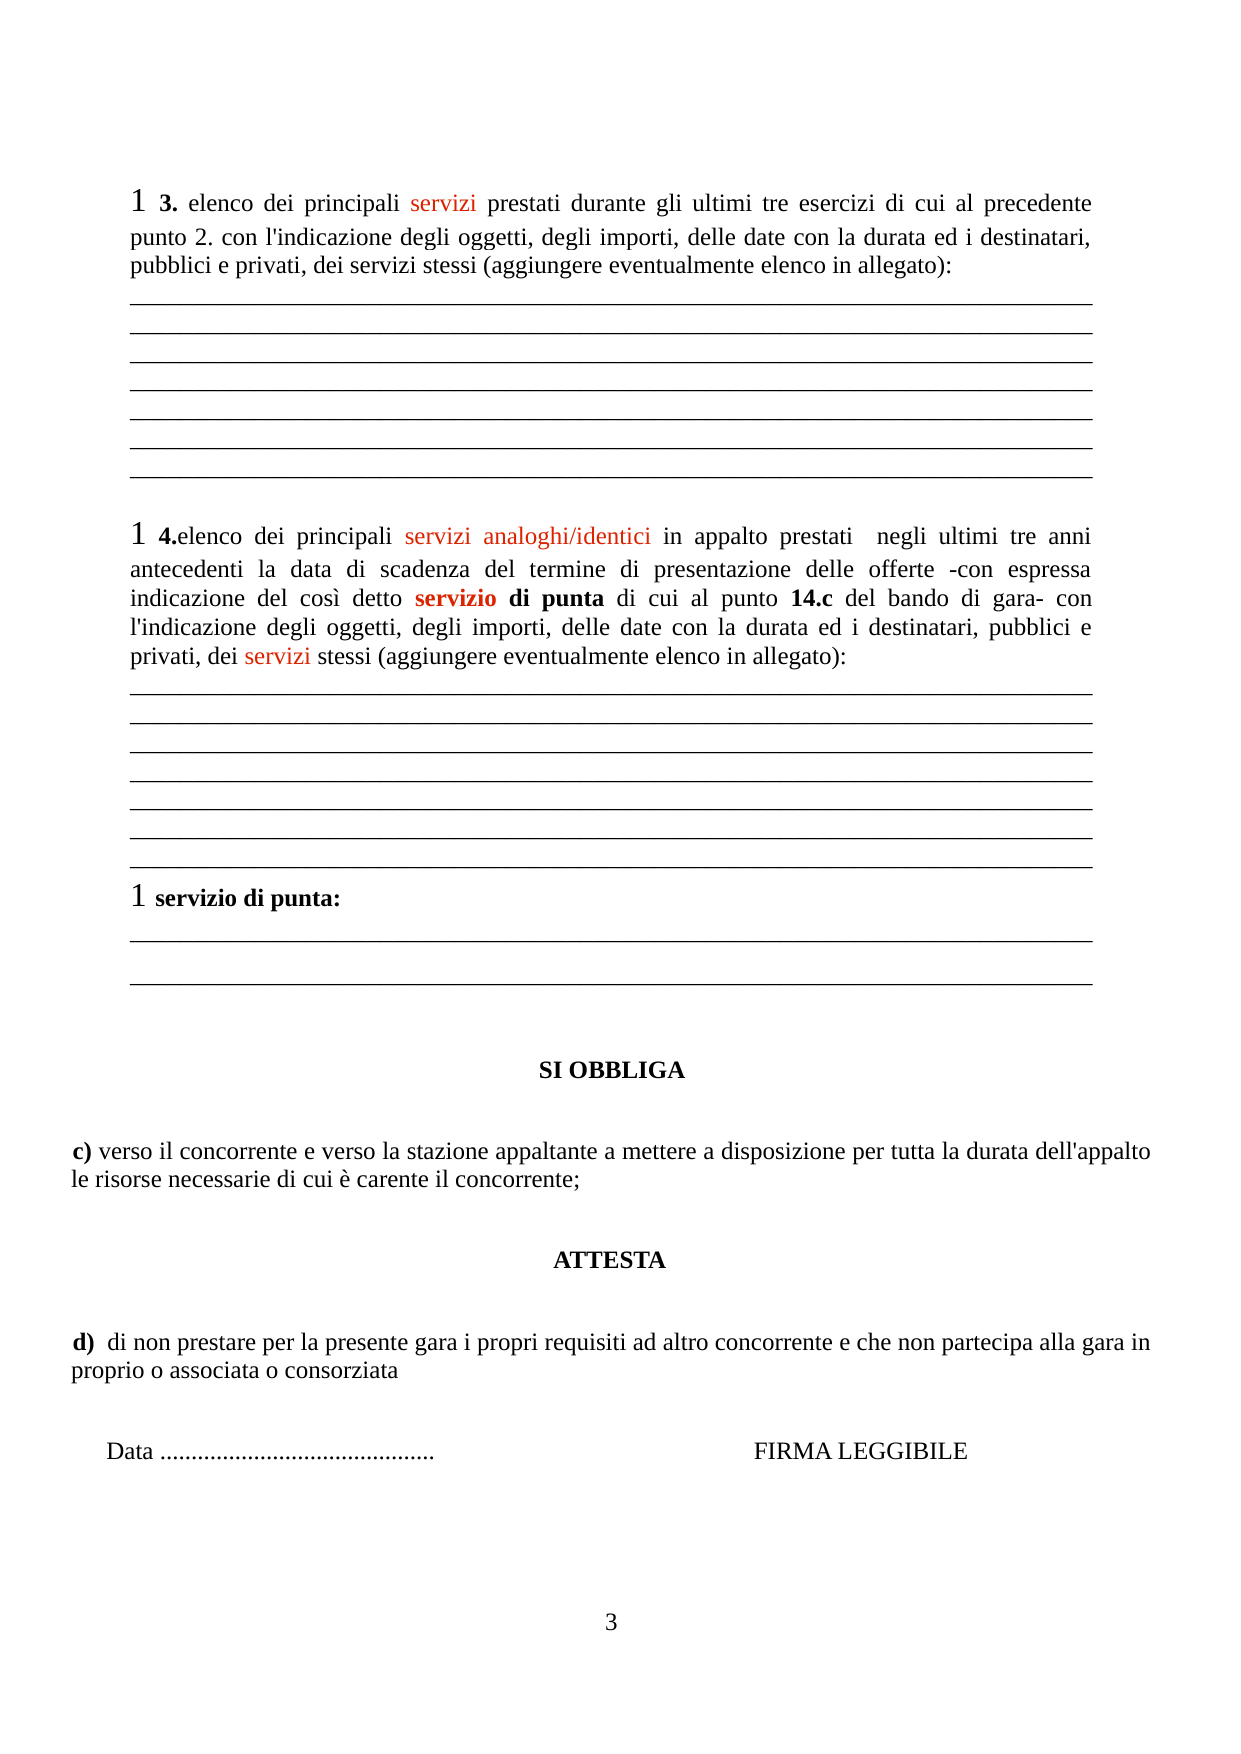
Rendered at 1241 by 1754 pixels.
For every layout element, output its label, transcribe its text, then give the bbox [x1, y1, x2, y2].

text ATTESTA [71, 1246, 1152, 1274]
list Data ............................................ FIRMA LEGGIBILE [71, 1436, 1152, 1465]
text  3. elenco dei principali servizi prestati durante gli ultimi tre esercizi di cui al precedente punto 2. con l'indicazione degli oggetti, degli importi, delle date con la durata ed i destinatari, pubblici e privati, dei servizi stessi (aggiungere eventualmente elenco in allegato): [130, 176, 1093, 279]
text _____________________________________________________________________________ [130, 813, 1093, 838]
text _____________________________________________________________________________ [130, 839, 1093, 867]
text _____________________________________________________________________________ [130, 449, 1093, 477]
text _____________________________________________________________________________ [130, 308, 1093, 333]
text _____________________________________________________________________________ [130, 334, 1093, 362]
text _____________________________________________________________________________ [130, 279, 1093, 304]
text  servizio di punta: [130, 871, 1093, 916]
text _____________________________________________________________________________ [130, 423, 1093, 448]
text c) verso il concorrente e verso la stazione appaltante a mettere a disposizione per tutta la durata dell'appalto le risorse necessarie di cui è carente il concorrente; [71, 1136, 1152, 1193]
text _____________________________________________________________________________ [130, 942, 1093, 984]
text _____________________________________________________________________________ [130, 391, 1093, 419]
text _____________________________________________________________________________ [130, 724, 1093, 752]
text _____________________________________________________________________________ [130, 782, 1093, 809]
text SI OBBLIGA [71, 1055, 1152, 1083]
text d) di non prestare per la presente gara i propri requisiti ad altro concorrente e che non partecipa alla gara in proprio o associata o consorziata [71, 1327, 1152, 1384]
text _____________________________________________________________________________ [130, 756, 1093, 781]
text _____________________________________________________________________________ [130, 365, 1093, 390]
text _____________________________________________________________________________ [130, 698, 1093, 723]
text _____________________________________________________________________________ [130, 669, 1093, 694]
text _____________________________________________________________________________ [130, 916, 1093, 941]
text  4.elenco dei principali servizi analoghi/identici in appalto prestati negli ultimi tre anni antecedenti la data di scadenza del termine di presentazione delle offerte -con espressa indicazione del così detto servizio di punta di cui al punto 14.c del bando di gara- con l'indicazione degli oggetti, degli importi, delle date con la durata ed i destinatari, pubblici e privati, dei servizi stessi (aggiungere eventualmente elenco in allegato): [130, 509, 1093, 669]
